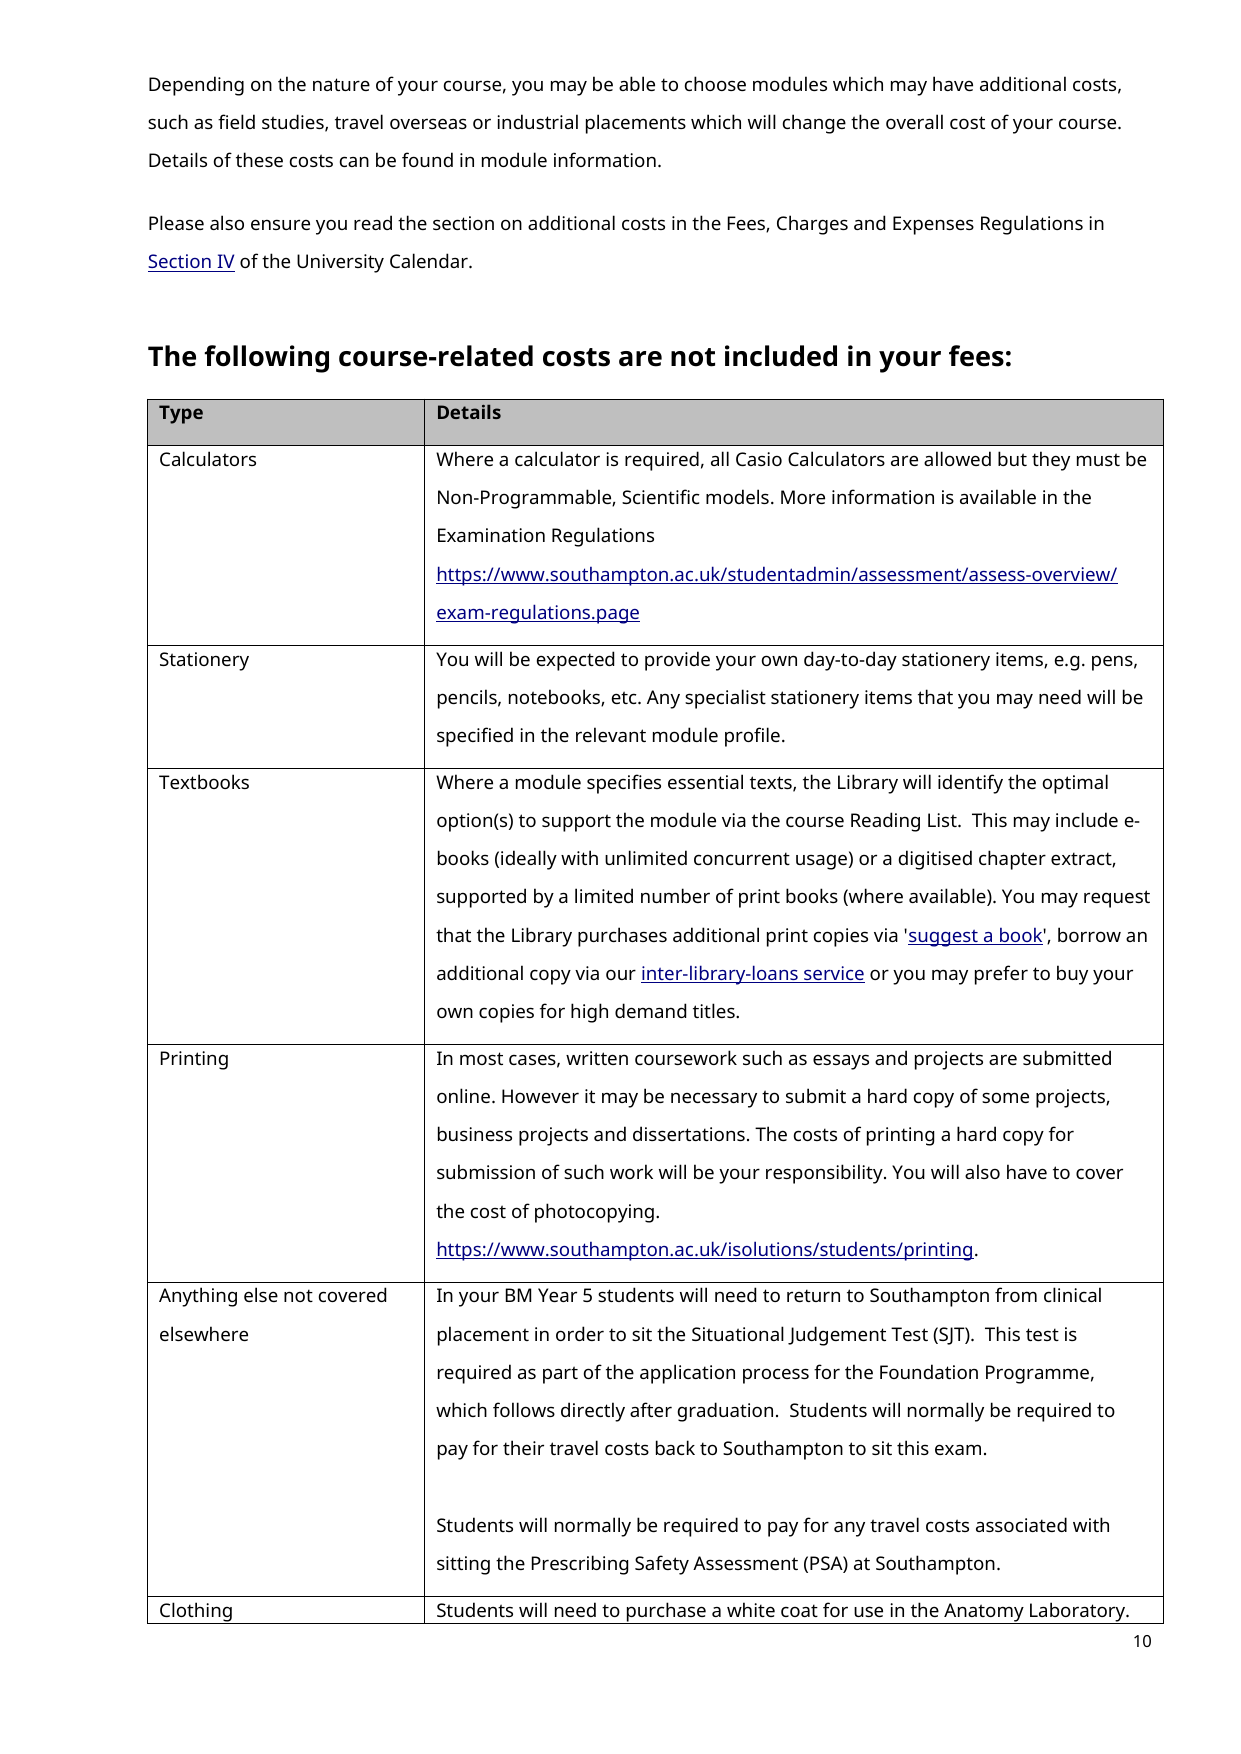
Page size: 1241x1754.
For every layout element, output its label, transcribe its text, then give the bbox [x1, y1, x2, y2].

text Depending on the nature of your course, you may be able to choose modules which may have additional costs, such as field studies, travel overseas or industrial placements which will change the overall cost of your course. Details of these costs can be found in module information. [148, 71, 1152, 173]
table_header Details [425, 400, 1163, 445]
table_header Type [148, 400, 424, 445]
table_cell Anything else not covered elsewhere [148, 1283, 424, 1596]
table_cell Textbooks [148, 769, 424, 1044]
table_cell Students will need to purchase a white coat for use in the Anatomy Laboratory. [425, 1597, 1163, 1623]
table_cell You will be expected to provide your own day-to-day stationery items, e.g. pens, pencils, notebooks, etc. Any specialist stationery items that you may need will be specified in the relevant module profile. [425, 646, 1163, 768]
table_cell Stationery [148, 646, 424, 768]
table_cell Where a module specifies essential texts, the Library will identify the optimal option(s) to support the module via the course Reading List. This may include e-books (ideally with unlimited concurrent usage) or a digitised chapter extract, supported by a limited number of print books (where available). You may request that the Library purchases additional print copies via 'suggest a book', borrow an additional copy via our inter-library-loans service or you may prefer to buy your own copies for high demand titles. [425, 769, 1163, 1044]
text Please also ensure you read the section on additional costs in the Fees, Charges and Expenses Regulations in Section IV of the University Calendar. [148, 211, 1152, 274]
table_cell Printing [148, 1045, 424, 1282]
table_cell Clothing [148, 1597, 424, 1623]
subtitle The following course-related costs are not included in your fees: [148, 337, 1152, 374]
table_cell Calculators [148, 446, 424, 645]
table_cell In most cases, written coursework such as essays and projects are submitted online. However it may be necessary to submit a hard copy of some projects, business projects and dissertations. The costs of printing a hard copy for submission of such work will be your responsibility. You will also have to cover the cost of photocopying. https://www.southampton.ac.uk/isolutions/students/printing. [425, 1045, 1163, 1282]
table_cell In your BM Year 5 students will need to return to Southampton from clinical placement in order to sit the Situational Judgement Test (SJT). This test is required as part of the application process for the Foundation Programme, which follows directly after graduation. Students will normally be required to pay for their travel costs back to Southampton to sit this exam. Students will normally be required to pay for any travel costs associated with sitting the Prescribing Safety Assessment (PSA) at Southampton. [425, 1283, 1163, 1596]
table_cell Where a calculator is required, all Casio Calculators are allowed but they must be Non-Programmable, Scientific models. More information is available in the Examination Regulations https://www.southampton.ac.uk/studentadmin/assessment/assess-overview/exam-regulations.page [425, 446, 1163, 645]
